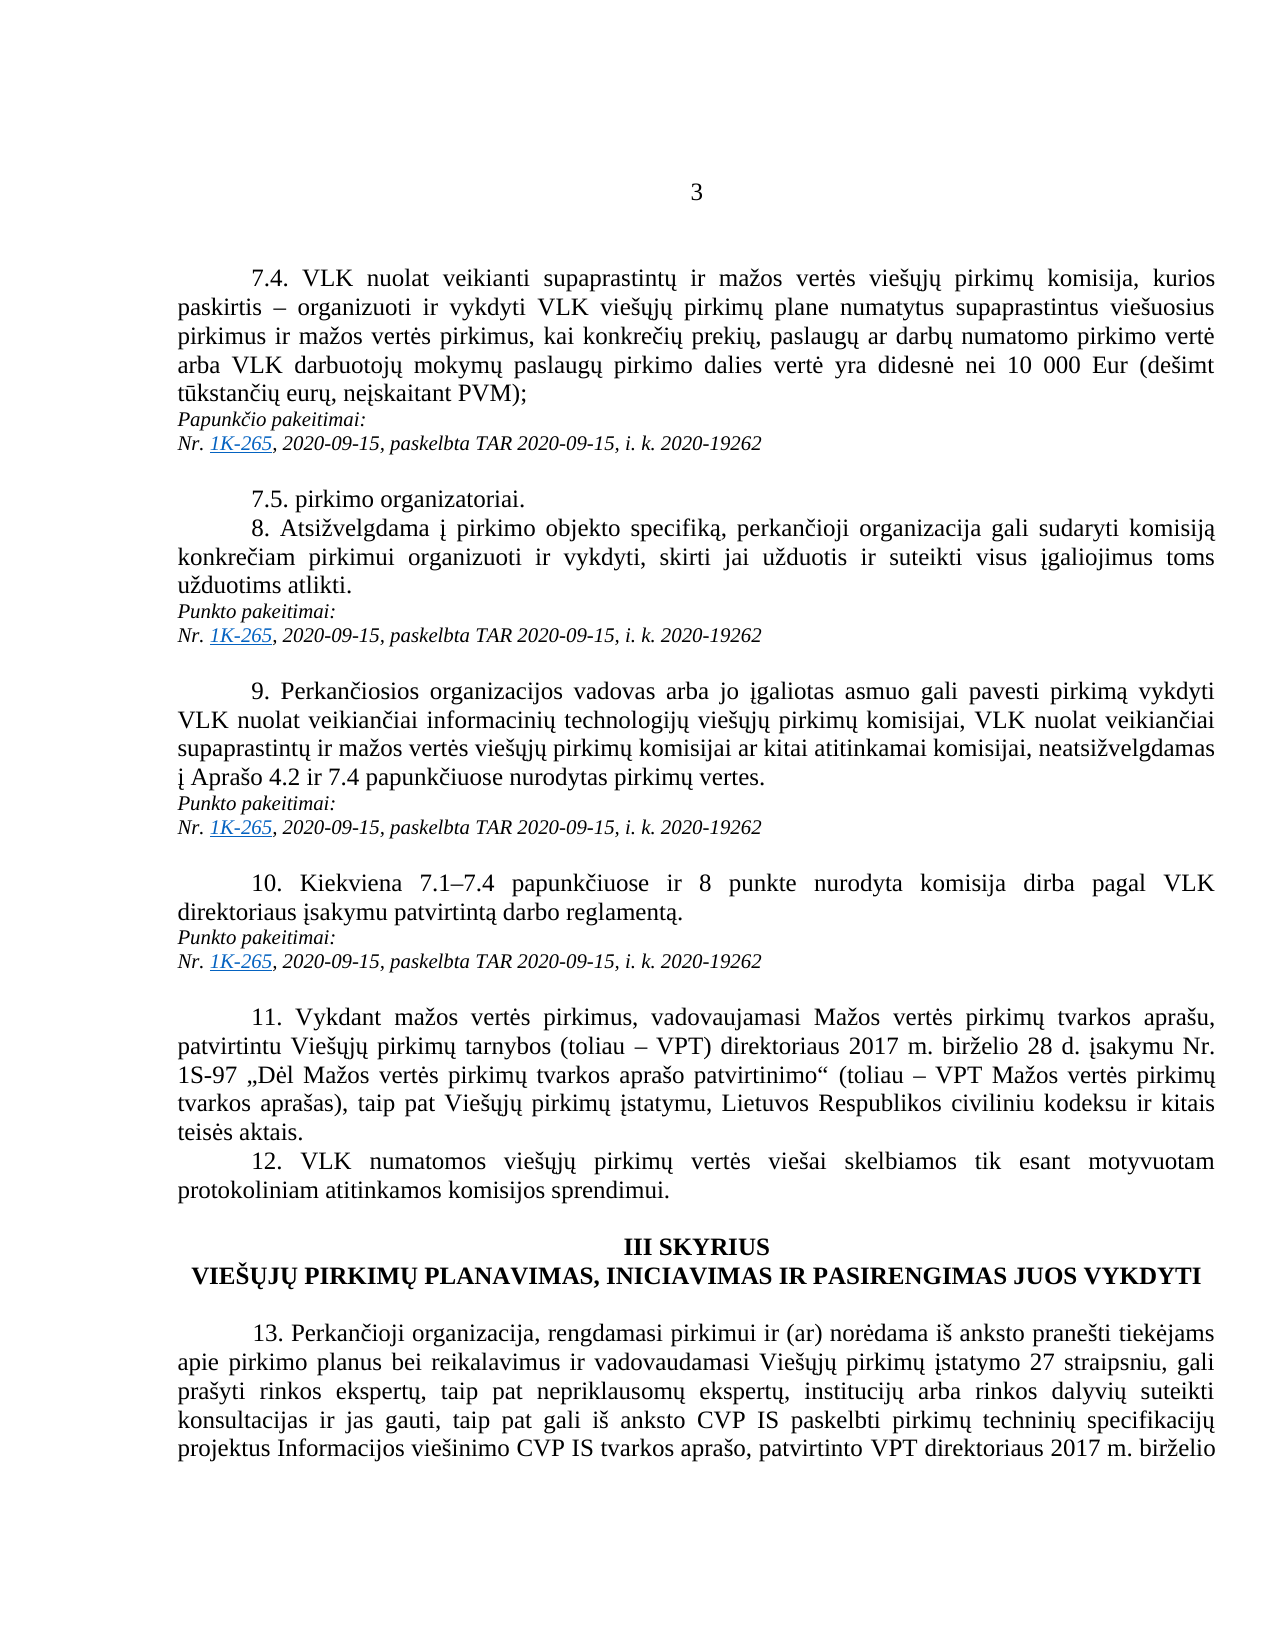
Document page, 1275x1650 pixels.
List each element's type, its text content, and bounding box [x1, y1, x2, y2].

text Nr. 1K-265, 2020-09-15, paskelbta TAR 2020-09-15, i. k. 2020-19262 [177, 431, 1216, 455]
text 11. Vykdant mažos vertės pirkimus, vadovaujamasi Mažos vertės pirkimų tvarkos aprašu, patvirtintu Viešųjų pirkimų tarnybos (toliau – VPT) direktoriaus 2017 m. birželio 28 d. įsakymu Nr. 1S-97 „Dėl Mažos vertės pirkimų tvarkos aprašo patvirtinimo“ (toliau – VPT Mažos vertės pirkimų tvarkos aprašas), taip pat Viešųjų pirkimų įstatymu, Lietuvos Respublikos civiliniu kodeksu ir kitais teisės aktais. [177, 1002, 1216, 1146]
text 7.5. pirkimo organizatoriai. [177, 484, 1216, 513]
text 12. VLK numatomos viešųjų pirkimų vertės viešai skelbiamos tik esant motyvuotam protokoliniam atitinkamos komisijos sprendimui. [177, 1146, 1216, 1203]
text Punkto pakeitimai: [177, 599, 1216, 623]
text 9. Perkančiosios organizacijos vadovas arba jo įgaliotas asmuo gali pavesti pirkimą vykdyti VLK nuolat veikiančiai informacinių technologijų viešųjų pirkimų komisijai, VLK nuolat veikiančiai supaprastintų ir mažos vertės viešųjų pirkimų komisijai ar kitai atitinkamai komisijai, neatsižvelgdamas į Aprašo 4.2 ir 7.4 papunkčiuose nurodytas pirkimų vertes. [177, 676, 1216, 791]
text Punkto pakeitimai: [177, 791, 1216, 815]
text III SKYRIUS [177, 1232, 1216, 1261]
text Nr. 1K-265, 2020-09-15, paskelbta TAR 2020-09-15, i. k. 2020-19262 [177, 949, 1216, 973]
text Papunkčio pakeitimai: [177, 407, 1216, 431]
text Nr. 1K-265, 2020-09-15, paskelbta TAR 2020-09-15, i. k. 2020-19262 [177, 815, 1216, 839]
text 13. Perkančioji organizacija, rengdamasi pirkimui ir (ar) norėdama iš anksto pranešti tiekėjams apie pirkimo planus bei reikalavimus ir vadovaudamasi Viešųjų pirkimų įstatymo 27 straipsniu, gali prašyti rinkos ekspertų, taip pat nepriklausomų ekspertų, institucijų arba rinkos dalyvių suteikti konsultacijas ir jas gauti, taip pat gali iš anksto CVP IS paskelbti pirkimų techninių specifikacijų projektus Informacijos viešinimo CVP IS tvarkos aprašo, patvirtinto VPT direktoriaus 2017 m. birželio [177, 1318, 1216, 1462]
text VIEŠŲJŲ PIRKIMŲ PLANAVIMAS, INICIAVIMAS IR PASIRENGIMAS JUOS VYKDYTI [177, 1261, 1216, 1290]
text Nr. 1K-265, 2020-09-15, paskelbta TAR 2020-09-15, i. k. 2020-19262 [177, 623, 1216, 647]
text Punkto pakeitimai: [177, 925, 1216, 949]
text 8. Atsižvelgdama į pirkimo objekto specifiką, perkančioji organizacija gali sudaryti komisiją konkrečiam pirkimui organizuoti ir vykdyti, skirti jai užduotis ir suteikti visus įgaliojimus toms užduotims atlikti. [177, 513, 1216, 599]
text 10. Kiekviena 7.1–7.4 papunkčiuose ir 8 punkte nurodyta komisija dirba pagal VLK direktoriaus įsakymu patvirtintą darbo reglamentą. [177, 868, 1216, 925]
text 7.4. VLK nuolat veikianti supaprastintų ir mažos vertės viešųjų pirkimų komisija, kurios paskirtis – organizuoti ir vykdyti VLK viešųjų pirkimų plane numatytus supaprastintus viešuosius pirkimus ir mažos vertės pirkimus, kai konkrečių prekių, paslaugų ar darbų numatomo pirkimo vertė arba VLK darbuotojų mokymų paslaugų pirkimo dalies vertė yra didesnė nei 10 000 Eur (dešimt tūkstančių eurų, neįskaitant PVM); [177, 263, 1216, 407]
